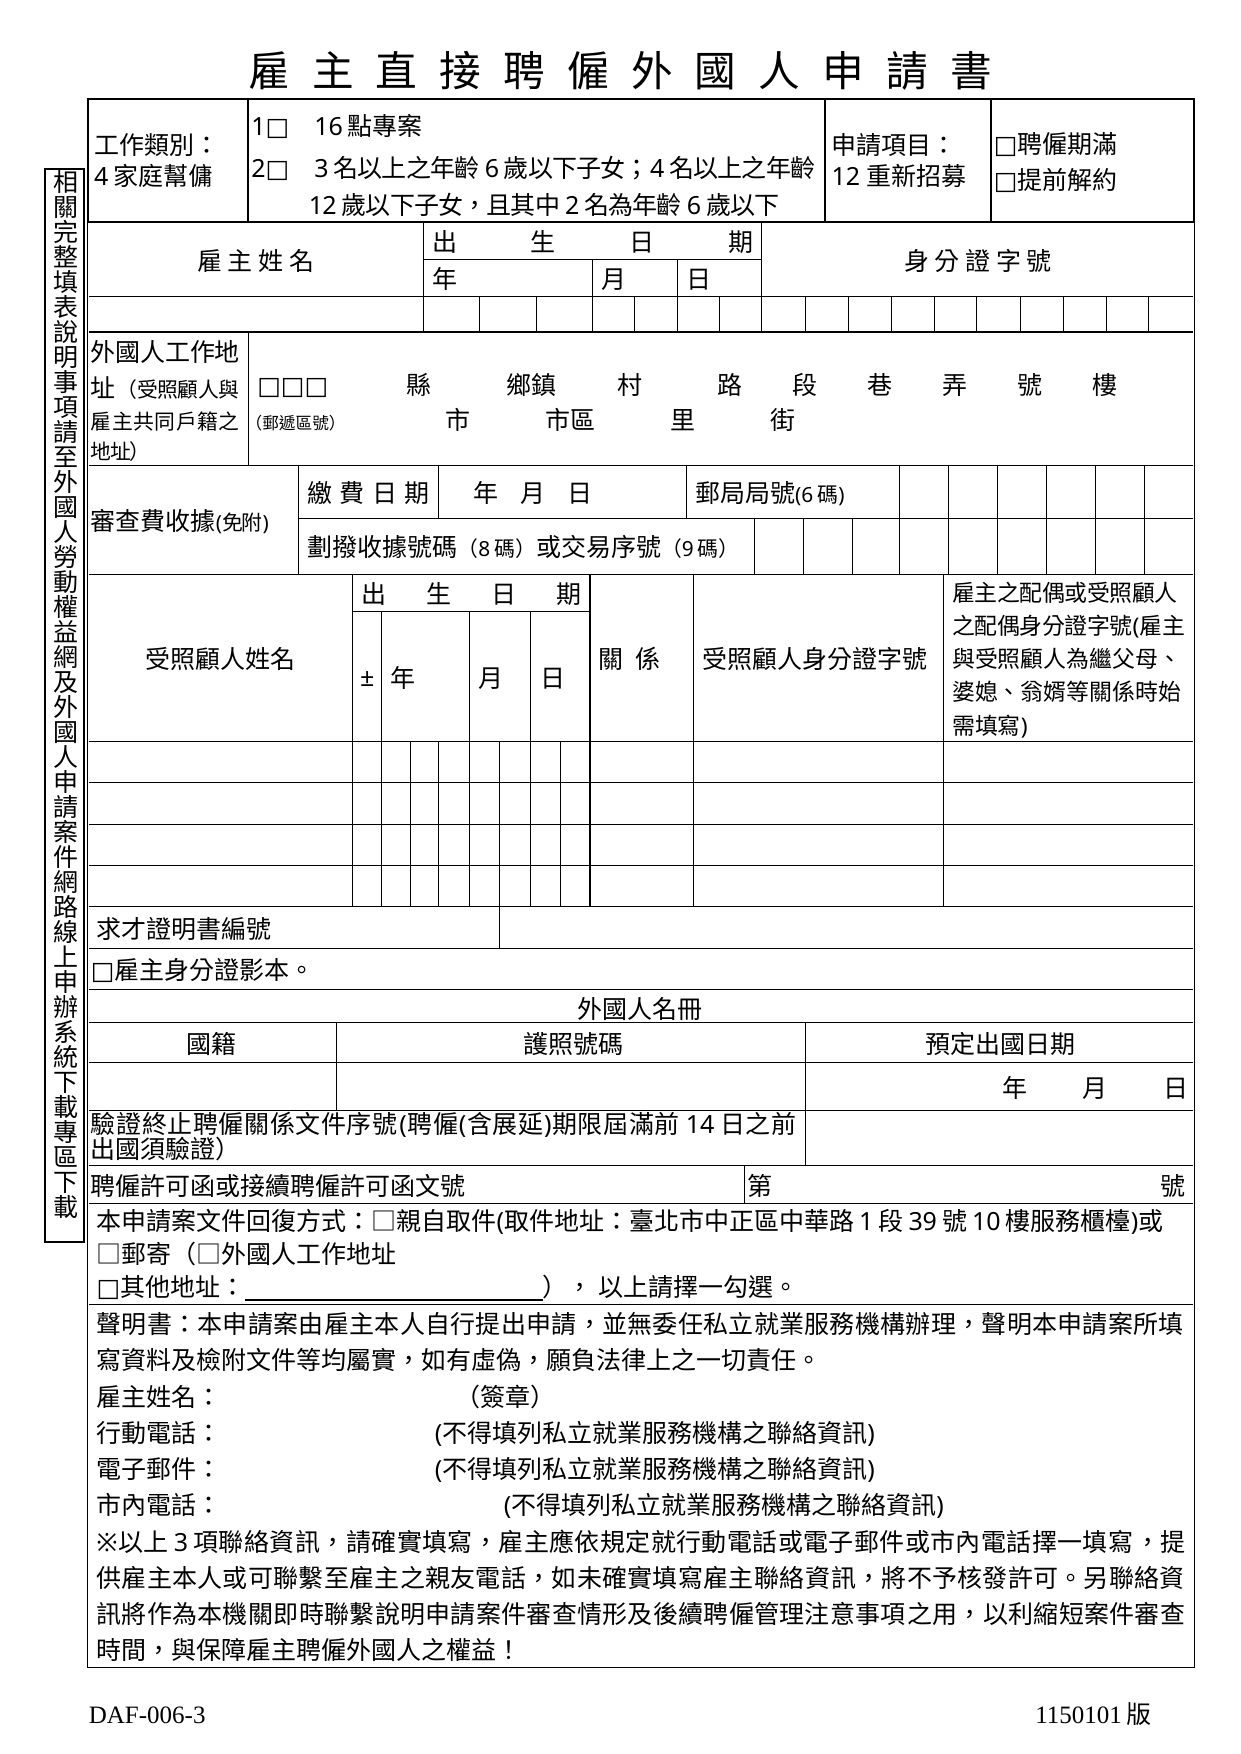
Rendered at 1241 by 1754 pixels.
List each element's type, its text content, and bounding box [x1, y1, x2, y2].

table_cell 出生日期 [424, 223, 761, 259]
table_cell [1096, 519, 1144, 573]
table_cell [561, 783, 589, 823]
table_cell [1064, 297, 1106, 331]
table_cell [806, 297, 848, 331]
table_cell 出生日期 [353, 575, 589, 611]
table_cell [1145, 518, 1194, 573]
table_cell [439, 866, 469, 906]
table_cell 第號 [745, 1165, 1194, 1202]
table_cell [694, 783, 943, 823]
table_cell [411, 866, 438, 906]
table_cell [1149, 296, 1194, 331]
table_cell [470, 783, 499, 823]
table_cell 雇 主 姓 名 [88, 223, 423, 296]
table_cell 驗證終止聘僱關係文件序號(聘僱(含展延)期限屆滿前14日之前出國須驗證） [88, 1110, 805, 1165]
table_cell [500, 783, 530, 823]
table_cell 繳費日期 [299, 466, 438, 518]
table_cell 本申請案文件回復方式：□親自取件(取件地址：臺北市中正區中華路1段39號10樓服務櫃檯)或□郵寄（□外國人工作地址 □其他地址： ）， 以上請擇一勾選。 [88, 1203, 1194, 1303]
table_cell 日 [678, 260, 761, 296]
table_cell [537, 297, 592, 331]
table_cell [900, 519, 948, 573]
table_cell 年 月 日 [806, 1062, 1194, 1110]
table_cell 受照顧人姓名 [88, 574, 352, 741]
table_cell [804, 519, 852, 573]
table_cell 外國人工作地址（受照顧人與雇主共同戶籍之地址） [88, 331, 248, 465]
table_cell [531, 742, 560, 782]
table_cell [949, 466, 997, 518]
table_cell [1107, 297, 1148, 331]
table_cell [949, 519, 997, 573]
table_cell [694, 866, 943, 906]
table_cell [900, 466, 948, 518]
table_cell 預定出國日期 [806, 1022, 1194, 1062]
table_cell □□□ 縣 鄉鎮 村 路 段 巷 弄 號 樓 （郵遞區號） 市 市區 里 街 [249, 331, 1194, 465]
table_cell [411, 783, 438, 823]
table_cell [470, 825, 499, 865]
table_cell [88, 824, 352, 865]
table_cell [944, 865, 1194, 906]
text 雇主直接聘僱外國人申請書 [248, 38, 992, 98]
table_cell □雇主身分證影本。 [88, 948, 1194, 989]
table_cell 審查費收據(免附) [88, 465, 298, 573]
table_cell [591, 825, 693, 865]
table_cell 外國人名冊 [88, 989, 1194, 1022]
table_cell 聘僱許可函或接續聘僱許可函文號 [88, 1165, 744, 1202]
table_cell [944, 824, 1194, 865]
table_cell [1021, 297, 1063, 331]
table_cell [500, 825, 530, 865]
table_cell [1047, 519, 1095, 573]
table_cell [977, 297, 1020, 331]
table_cell [88, 1062, 336, 1110]
table_cell [935, 297, 976, 331]
table_cell [1047, 466, 1095, 518]
table_cell [998, 519, 1046, 573]
table_cell ± [353, 612, 381, 741]
table_cell [88, 865, 352, 906]
table_cell [1145, 465, 1194, 518]
table_cell [500, 742, 530, 782]
table_cell [470, 742, 499, 782]
table_cell [353, 783, 381, 823]
table_header 工作類別： 4家庭幫傭 [89, 100, 247, 221]
table_cell 年 月 日 [439, 466, 686, 518]
table_cell [500, 866, 530, 906]
table_cell 受照顧人身分證字號 [694, 575, 943, 741]
table_cell [382, 825, 410, 865]
table_cell [694, 825, 943, 865]
table_header 申請項目： 12 重新招募 [826, 100, 990, 221]
table_cell 關 係 [591, 575, 693, 741]
table_cell [353, 866, 381, 906]
table_cell 日 [531, 612, 589, 741]
table_cell [382, 783, 410, 823]
table_cell [762, 297, 805, 331]
table_cell [593, 297, 634, 331]
table_cell [88, 741, 352, 782]
table_cell 求才證明書編號 [88, 906, 499, 948]
table_cell [439, 742, 469, 782]
table_cell [806, 1110, 1194, 1165]
table_cell 年 [424, 260, 592, 296]
table_cell [353, 742, 381, 782]
table_cell 月 [593, 260, 677, 296]
table_cell [439, 783, 469, 823]
table_cell 國籍 [88, 1022, 336, 1062]
table_cell [561, 825, 589, 865]
table_cell [500, 906, 1194, 948]
table_cell [337, 1063, 805, 1110]
table_cell [892, 297, 934, 331]
table_cell [678, 297, 719, 331]
table_cell [591, 742, 693, 782]
table_cell 月 [470, 612, 530, 741]
table_cell [694, 742, 943, 782]
table_cell 身 分 證 字 號 [762, 223, 1194, 296]
table_cell 年 [382, 612, 469, 741]
table_cell 郵局局號(6碼) [687, 466, 899, 518]
table_cell [382, 866, 410, 906]
table_cell [480, 297, 536, 331]
table_cell [382, 742, 410, 782]
table_cell [88, 782, 352, 823]
table_cell [853, 519, 899, 573]
table_cell [849, 297, 891, 331]
table_cell [531, 783, 560, 823]
table_cell [944, 782, 1194, 823]
table_cell 雇主之配偶或受照顧人之配偶身分證字號(雇主與受照顧人為繼父母、婆媳、翁婿等關係時始需填寫) [944, 574, 1194, 741]
table_cell 護照號碼 [337, 1023, 805, 1062]
table_cell [531, 825, 560, 865]
table_header □聘僱期滿 □提前解約 [992, 100, 1193, 221]
table_header 1□ 16點專案 2□ 3名以上之年齡6歲以下子女；4名以上之年齡12歲以下子女，且其中2名為年齡6歲以下 [249, 100, 824, 221]
table_cell [561, 742, 589, 782]
table_cell [424, 297, 479, 331]
table_cell [755, 519, 803, 573]
table_cell 聲明書：本申請案由雇主本人自行提出申請，並無委任私立就業服務機構辦理，聲明本申請案所填寫資料及檢附文件等均屬實，如有虛偽，願負法律上之一切責任。 雇主姓名： （簽章） 行動電話： (不得填列私立就業服務機構之聯絡資訊) 電子郵件： (不得填列私立就業服務機構之聯絡資訊) 市內電話： (不得填列私立就業服務機構之聯絡資訊) ※以上3項聯絡資訊，請確實填寫，雇主應依規定就行動電話或電子郵件或市內電話擇一填寫，提供雇主本人或可聯繫至雇主之親友電話，如未確實填寫雇主聯絡資訊，將不予核發許可。另聯絡資訊將作為本機關即時聯繫說明申請案件審查情形及後續聘僱管理注意事項之用，以利縮短案件審查時間，與保障雇主聘僱外國人之權益！ [88, 1304, 1194, 1667]
table_cell [531, 866, 560, 906]
table_cell [88, 296, 423, 331]
table_cell [720, 297, 761, 331]
table_cell [411, 825, 438, 865]
table_cell [1096, 466, 1144, 518]
table_cell [439, 825, 469, 865]
text 相關完整填表說明事項請至外國人勞動權益網及外國人申請案件網路線上申辦系統下載專區下載 [48, 169, 84, 1242]
table_cell [591, 866, 693, 906]
table_cell [998, 466, 1046, 518]
table_cell [411, 742, 438, 782]
table_cell [944, 741, 1194, 782]
table_cell [591, 783, 693, 823]
table_cell 劃撥收據號碼（8碼）或交易序號（9碼） [299, 519, 754, 573]
table_cell [470, 866, 499, 906]
table_cell [561, 866, 589, 906]
table_cell [353, 825, 381, 865]
table_cell [635, 297, 677, 331]
